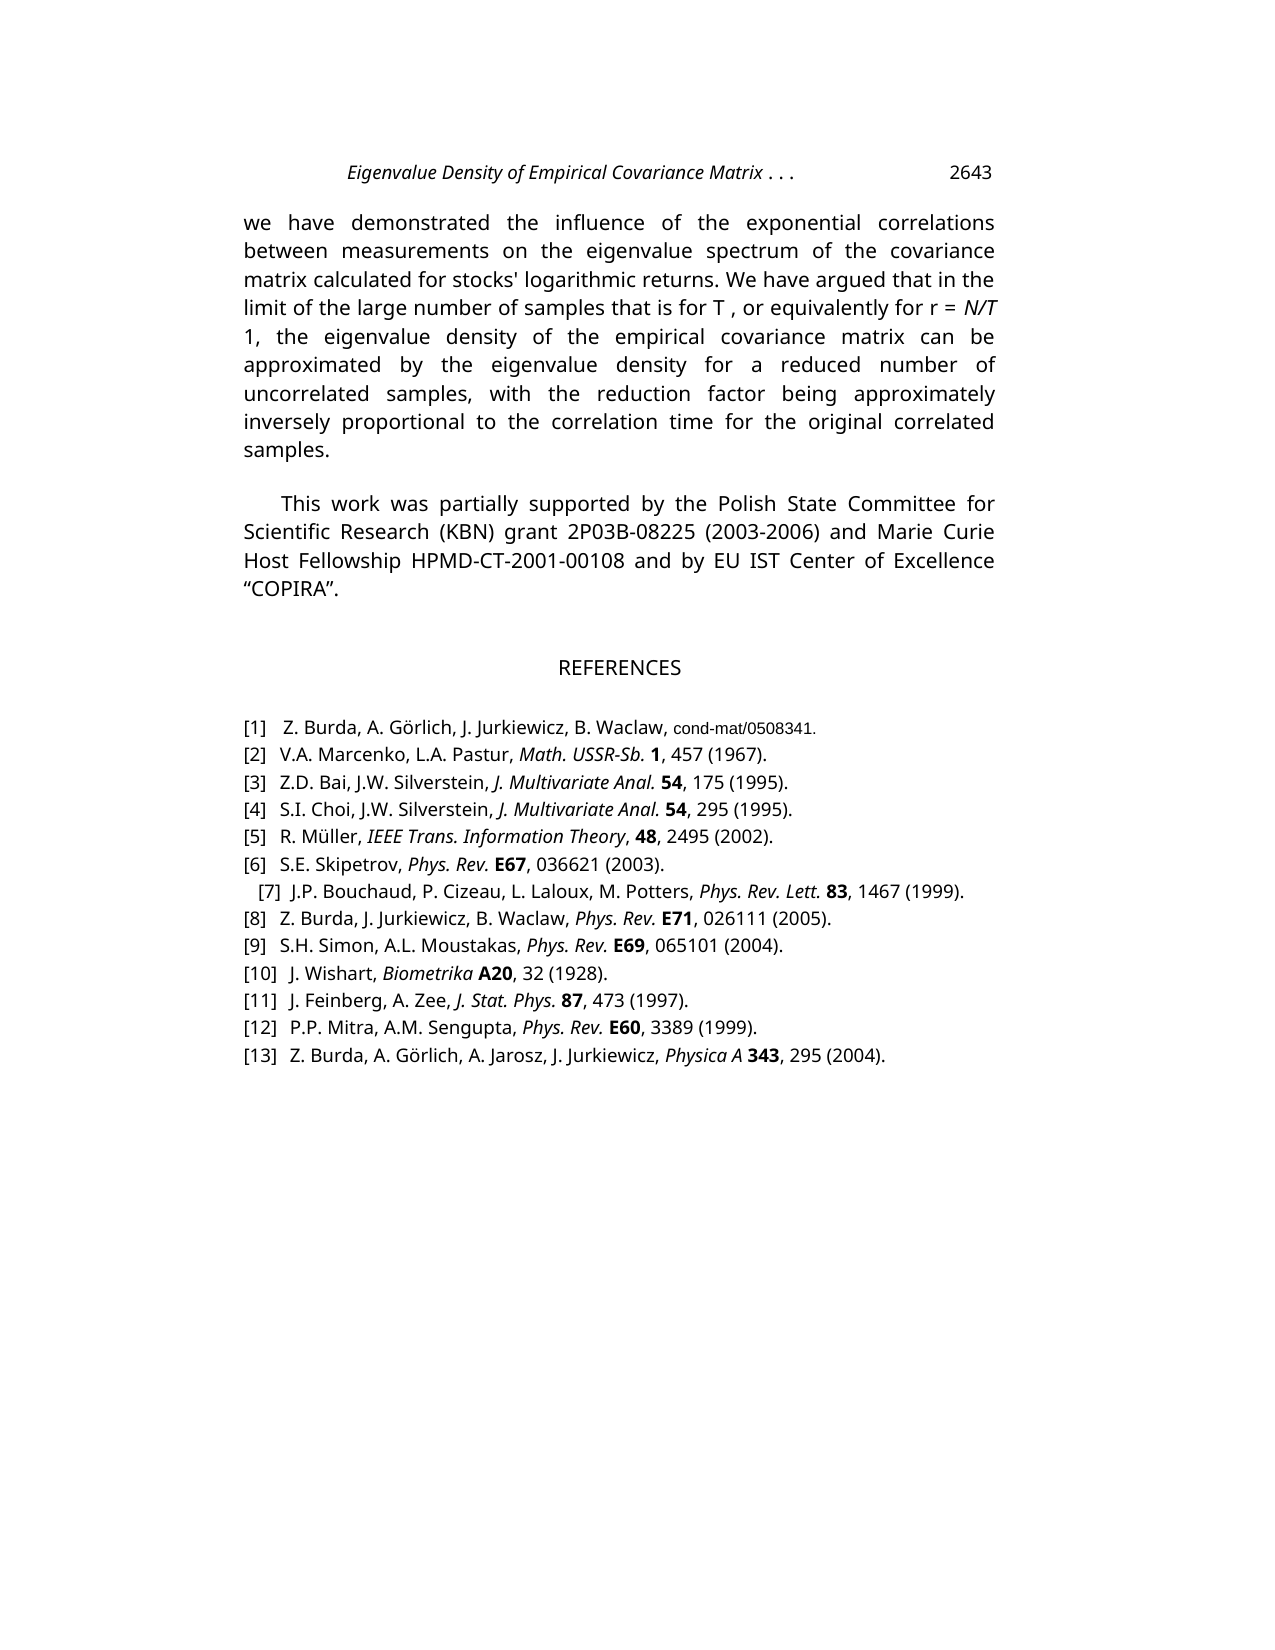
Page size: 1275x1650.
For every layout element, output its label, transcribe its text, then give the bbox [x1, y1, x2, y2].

text we have demonstrated the influence of the exponential correlations between mea­surements on the eigenvalue spectrum of the covariance matrix calculated for stocks' logarithmic returns. We have argued that in the limit of the large number of samples that is for T , or equivalently for r = N/T 1, the eigenvalue density of the empirical covariance matrix can be approximated by the eigenvalue density for a reduced number of uncorrelated samples, with the reduction factor being approximately inversely proportional to the correlation time for the original correlated samples. [243, 208, 996, 464]
list P.P. Mitra, A.M. Sengupta, Phys. Rev. E60, 3389 (1999). [243, 1015, 996, 1040]
list V.A. Marcenko, L.A. Pastur, Math. USSR-Sb. 1, 457 (1967). [243, 742, 996, 767]
list S.H. Simon, A.L. Moustakas, Phys. Rev. E69, 065101 (2004). [243, 933, 996, 958]
list J.P. Bouchaud, P. Cizeau, L. Laloux, M. Potters, Phys. Rev. Lett. 83, 1467 (1999). [258, 878, 996, 904]
list S.I. Choi, J.W. Silverstein, J. Multivariate Anal. 54, 295 (1995). [243, 796, 996, 822]
list Z.D. Bai, J.W. Silverstein, J. Multivariate Anal. 54, 175 (1995). [243, 769, 996, 794]
list J. Feinberg, A. Zee, J. Stat. Phys. 87, 473 (1997). [243, 987, 996, 1013]
text REFERENCES [243, 653, 996, 681]
text This work was partially supported by the Polish State Committee for Scientific Research (KBN) grant 2P03B-08225 (2003-2006) and Marie Curie Host Fellowship HPMD-CT-2001-00108 and by EU IST Center of Excellence “COPIRA”. [243, 489, 996, 603]
list Z. Burda, A. Görlich, J. Jurkiewicz, B. Waclaw, cond-mat/0508341. [243, 714, 996, 740]
list Z. Burda, A. Görlich, A. Jarosz, J. Jurkiewicz, Physica A 343, 295 (2004). [243, 1042, 996, 1067]
list Z. Burda, J. Jurkiewicz, B. Waclaw, Phys. Rev. E71, 026111 (2005). [243, 906, 996, 931]
list S.E. Skipetrov, Phys. Rev. E67, 036621 (2003). [243, 851, 996, 876]
list J. Wishart, Biometrika A20, 32 (1928). [243, 960, 996, 986]
list R. Müller, IEEE Trans. Information Theory, 48, 2495 (2002). [243, 824, 996, 849]
